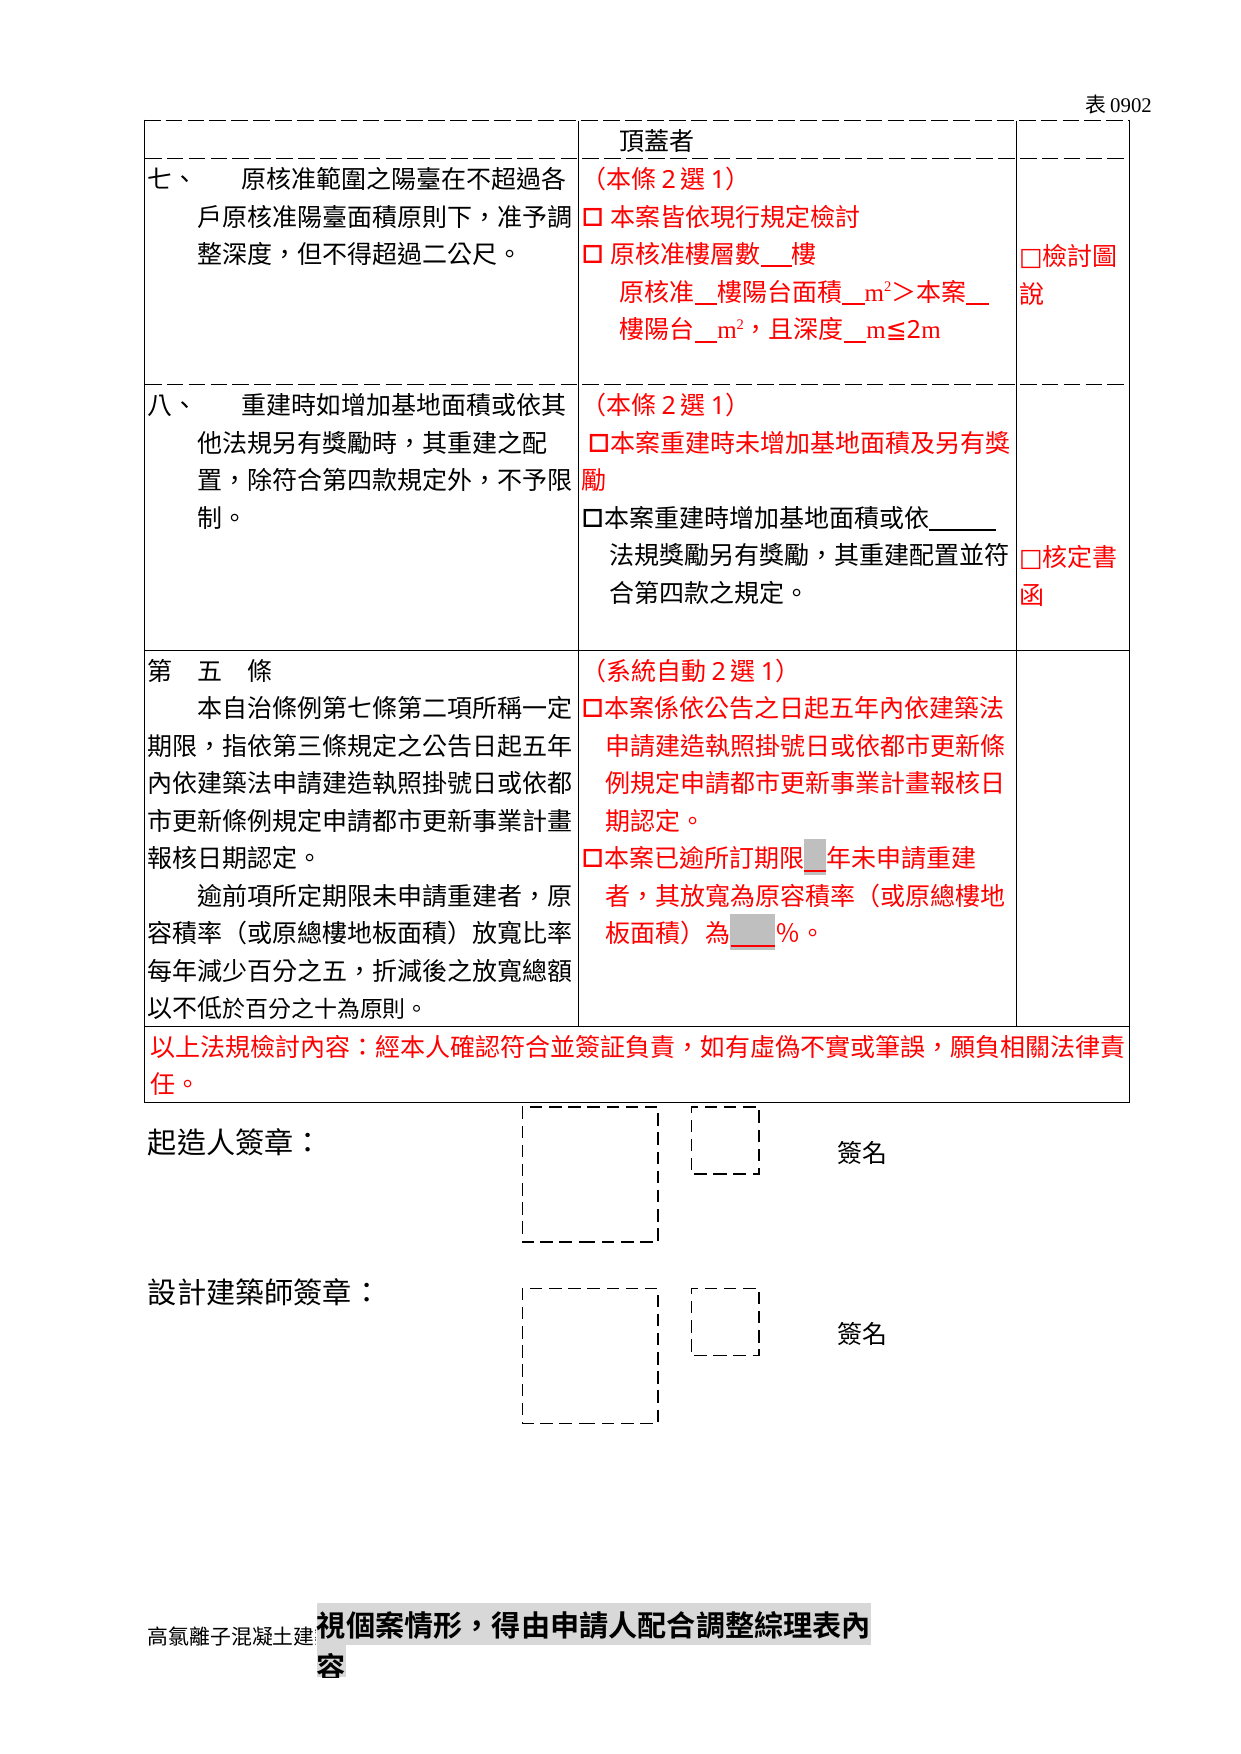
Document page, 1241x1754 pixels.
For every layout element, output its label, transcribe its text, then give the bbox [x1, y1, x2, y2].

text 起造人簽章： [148, 1103, 1152, 1178]
table_cell （系統自動2選1） 本案係依公告之日起五年內依建築法申請建造執照掛號日或依都市更新條例規定申請都市更新事業計畫報核日期認定。 本案已逾所訂期限 年未申請重建者，其放寬為原容積率（或原總樓地板面積）為 ％。 [579, 651, 1016, 1026]
table_cell （本條2選1） 本案重建時未增加基地面積及另有獎勵 本案重建時增加基地面積或依 法規獎勵另有獎勵，其重建配置並符合第四款之規定。 [579, 384, 1016, 650]
table_cell □檢討圖說 [1017, 158, 1129, 384]
table_cell 第 五 條 本自治條例第七條第二項所稱一定期限，指依第三條規定之公告日起五年內依建築法申請建造執照掛號日或依都市更新條例規定申請都市更新事業計畫報核日期認定。 逾前項所定期限未申請重建者，原 容積率（或原總樓地板面積）放寬比率每年減少百分之五，折減後之放寬總額以不低於百分之十為原則。 [145, 651, 578, 1026]
text 視個案情形，得由申請人配合調整綜理表內容 [317, 1602, 898, 1677]
table_cell 以上法規檢討內容：經本人確認符合並簽証負責，如有虛偽不實或筆誤，願負相關法律責任。 [145, 1027, 1129, 1102]
text 設計建築師簽章： [148, 1253, 1152, 1328]
table_cell （本條2選1）  本案皆依現行規定檢討  原核准樓層數 樓 原核准 樓陽台面積 m2＞本案 樓陽台 m2，且深度 m≦2m [579, 158, 1016, 384]
table_cell [1017, 651, 1129, 1026]
table_cell [145, 120, 578, 158]
table_cell 重建時如增加基地面積或依其他法規另有獎勵時，其重建之配置，除符合第四款規定外，不予限制。 [145, 384, 578, 650]
table_cell □核定書函 [1017, 384, 1129, 650]
table_cell 頂蓋者 [579, 120, 1016, 158]
table_cell [1017, 120, 1129, 158]
table_cell 原核准範圍之陽臺在不超過各戶原核准陽臺面積原則下，准予調整深度，但不得超過二公尺。 [145, 158, 578, 384]
